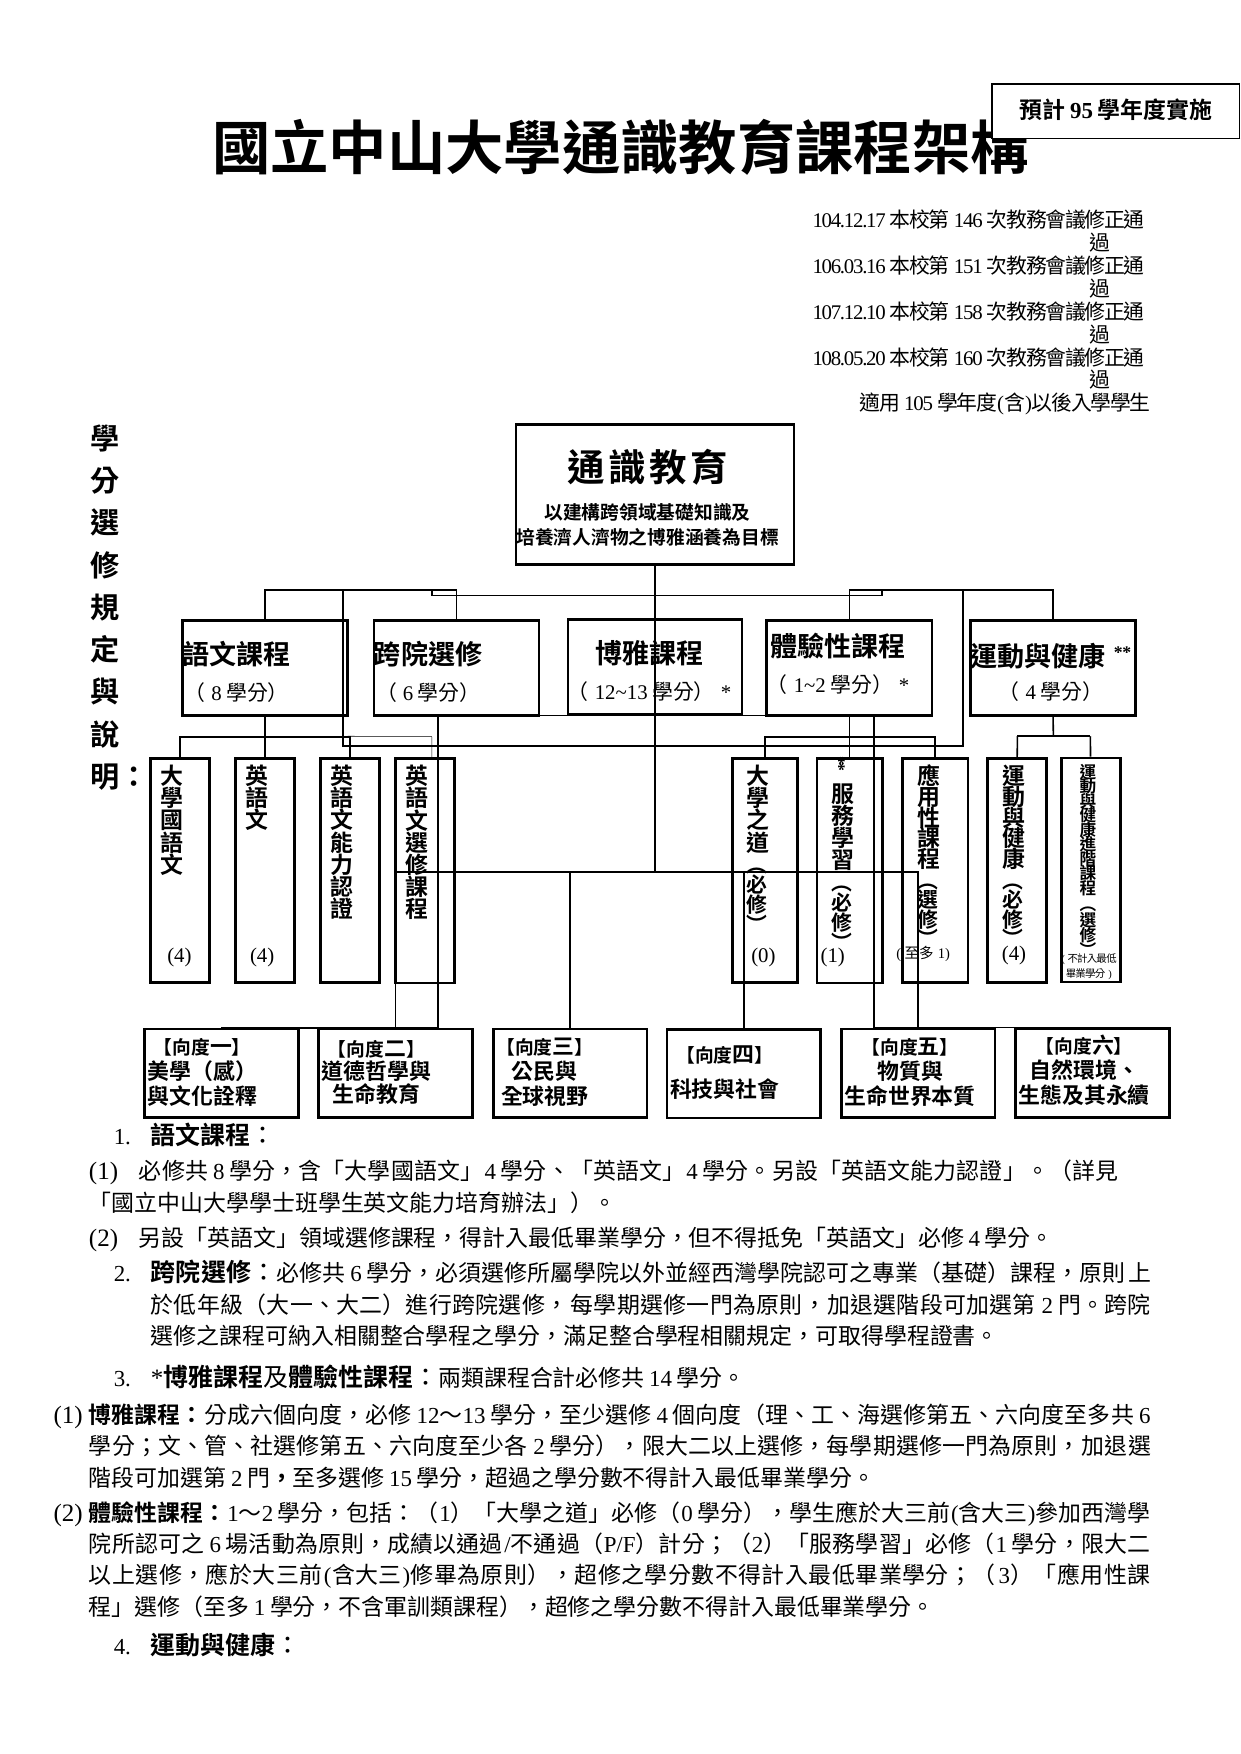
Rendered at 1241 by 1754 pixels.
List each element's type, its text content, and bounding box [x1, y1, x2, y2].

text 國立中山大學通識教育課程架構 [89, 102, 1152, 186]
text 預計95學年度實施 [1008, 92, 1223, 125]
list *博雅課程及體驗性課程：兩類課程合計必修共14學分。 [113, 1361, 1151, 1392]
text 108.05.20 本校第160次教務會議修正通過 [812, 347, 1152, 392]
list 語文課程： [113, 805, 1120, 1151]
list 體驗性課程：1～2學分，包括：（1）「大學之道」必修（0學分），學生應於大三前(含大三)參加西灣學院所認可之6場活動為原則，成績以通過/不通過（P/F）計分；（2）「服務學習」必修（1學分，限大二以上選修，應於大三前(含大三)修畢為原則），超修之學分數不得計入最低畢業學分；（3）「應用性課程」選修（至多1學分，不含軍訓類課程），超修之學分數不得計入最低畢業學分。 [53, 1496, 1151, 1621]
text 學分選修規定與說明： [90, 415, 1152, 796]
text 104.12.17 本校第146次教務會議修正通過 [812, 209, 1152, 255]
text 國立中山大學通識教育課程架構 [993, 85, 1239, 138]
text 107.12.10 本校第158次教務會議修正通過 [812, 301, 1152, 347]
list 必修共8學分，含「大學國語文」4學分、「英語文」4學分。另設「英語文能力認證」。（詳見「國立中山大學學士班學生英文能力培育辦法」）。 [89, 1155, 1120, 1217]
list 另設「英語文」領域選修課程，得計入最低畢業學分，但不得抵免「英語文」必修4學分。 [89, 1221, 1120, 1253]
text 106.03.16 本校第151次教務會議修正通過 [812, 255, 1152, 301]
list 博雅課程：分成六個向度，必修12～13學分，至少選修4個向度（理、工、海選修第五、六向度至多共6學分；文、管、社選修第五、六向度至少各2學分），限大二以上選修，每學期選修一門為原則，加退選階段可加選第2門，至多選修15學分，超過之學分數不得計入最低畢業學分。 [53, 1398, 1151, 1492]
list 跨院選修：必修共6學分，必須選修所屬學院以外並經西灣學院認可之專業（基礎）課程，原則上於低年級（大一、大二）進行跨院選修，每學期選修一門為原則，加退選階段可加選第2門。跨院選修之課程可納入相關整合學程之學分，滿足整合學程相關規定，可取得學程證書。 [113, 1257, 1151, 1351]
list 運動與健康： [113, 1630, 1151, 1661]
text 適用105學年度(含)以後入學學生 [839, 392, 1152, 415]
